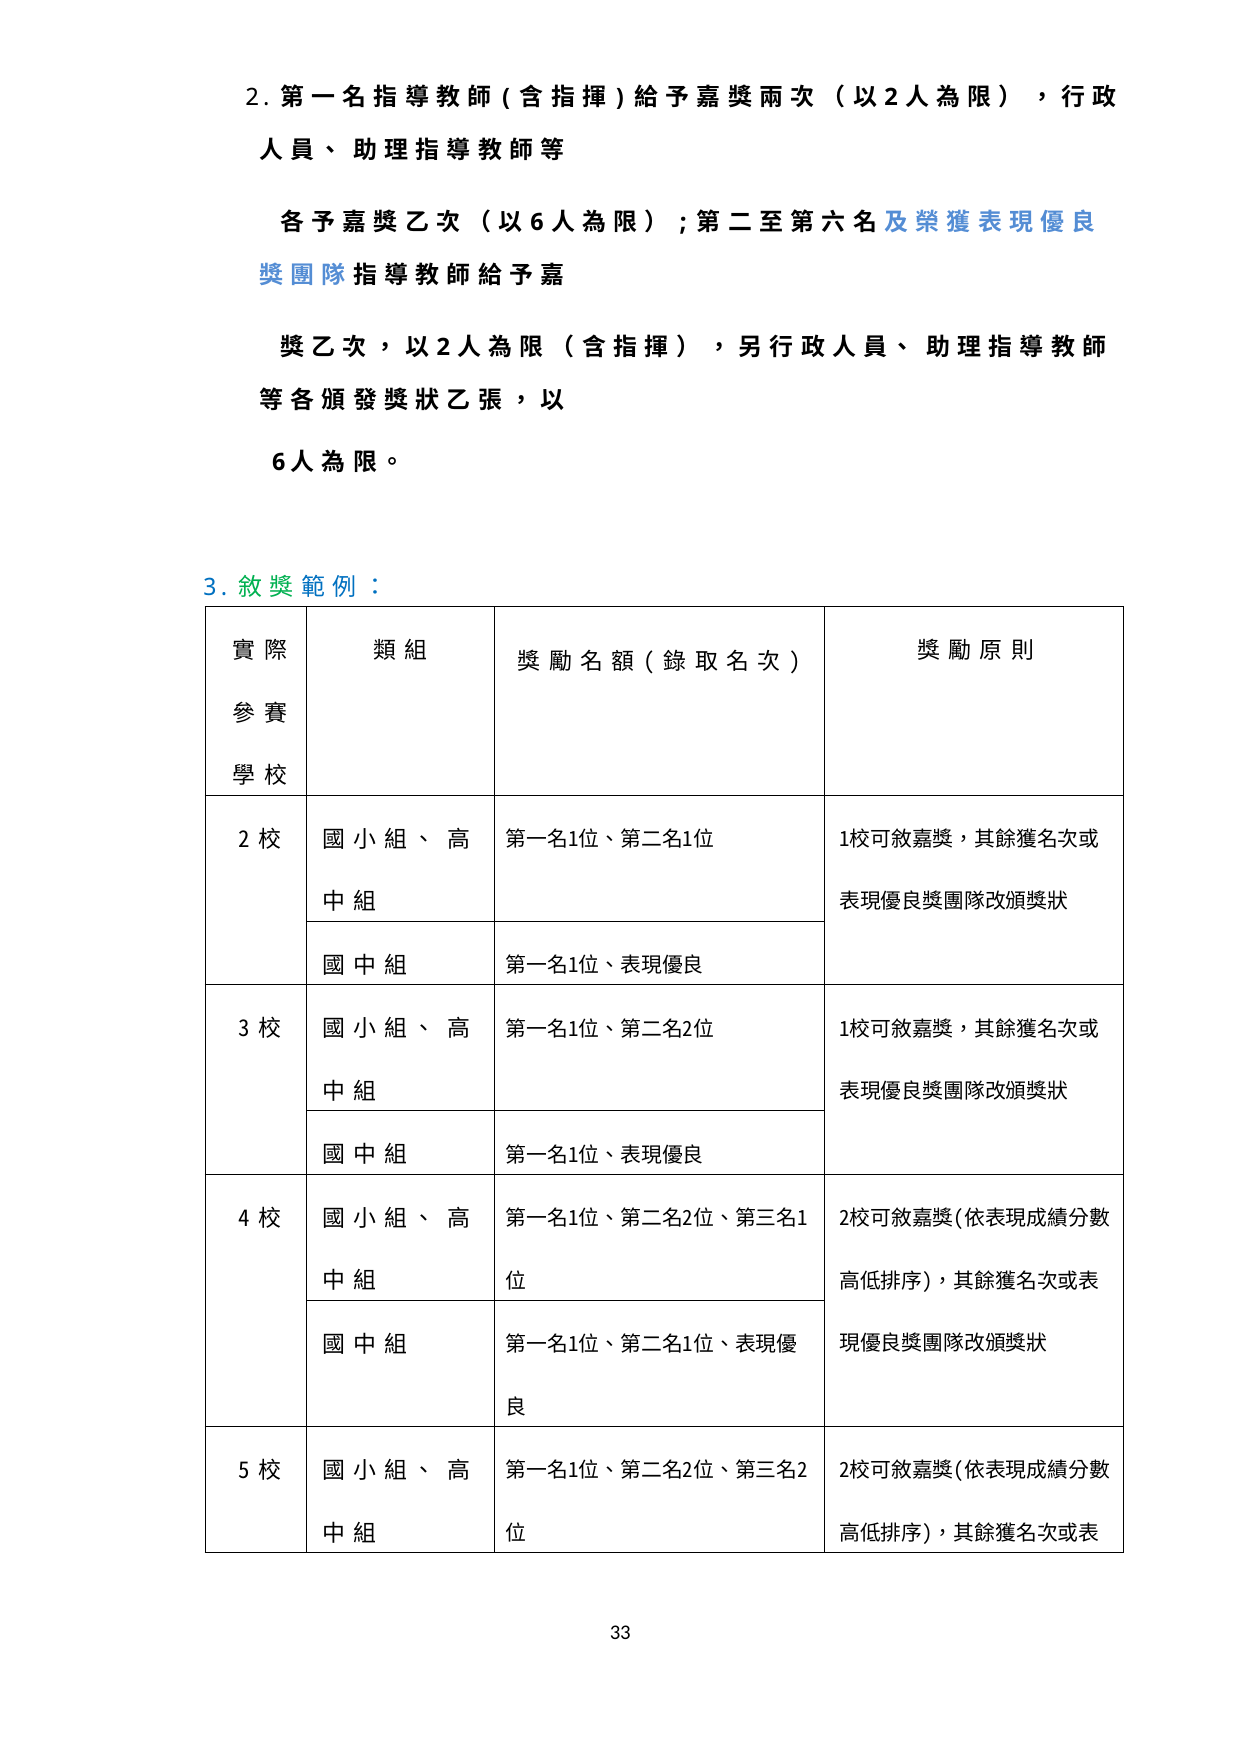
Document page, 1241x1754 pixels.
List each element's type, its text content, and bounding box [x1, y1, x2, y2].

table_cell 1校可敘嘉獎，其餘獲名次或表現優良獎團隊改頒獎狀 [825, 796, 1123, 984]
table_cell 2校可敘嘉獎(依表現成績分數高低排序)，其餘獲名次或表 [825, 1427, 1123, 1552]
table_cell 2校可敘嘉獎(依表現成績分數高低排序)，其餘獲名次或表現優良獎團隊改頒獎狀 [825, 1175, 1123, 1426]
table_header 獎勵名額(錄取名次) [495, 607, 824, 794]
table_header 類組 [307, 607, 494, 794]
text 獎乙次，以2人為限（含指揮），另行政人員、助理指導教師等各頒發獎狀乙張，以 [135, 293, 1120, 418]
table_cell 國中組 [307, 922, 494, 984]
text 3.敘獎範例： [135, 543, 1120, 606]
table_cell 3校 [206, 985, 306, 1174]
table_cell 4校 [206, 1175, 306, 1426]
table_cell 國小組、高中組 [307, 796, 494, 921]
table_cell 第一名1位、第二名1位、表現優良 [495, 1301, 824, 1426]
text 各予嘉獎乙次（以6人為限）;第二至第六名及榮獲表現優良獎團隊指導教師給予嘉 [135, 168, 1120, 293]
text 6人為限。 [135, 418, 1120, 481]
text 2.第一名指導教師(含指揮)給予嘉獎兩次（以2人為限），行政人員、助理指導教師等 [135, 43, 1120, 168]
table_cell 第一名1位、表現優良 [495, 922, 824, 984]
table_cell 第一名1位、表現優良 [495, 1111, 824, 1174]
table_cell 國中組 [307, 1301, 494, 1426]
table_cell 第一名1位、第二名2位、第三名2位 [495, 1427, 824, 1552]
table_cell 國中組 [307, 1111, 494, 1174]
table_cell 第一名1位、第二名2位 [495, 985, 824, 1110]
table_cell 國小組、高中組 [307, 1427, 494, 1552]
table_cell 第一名1位、第二名1位 [495, 796, 824, 921]
table_header 實際參賽學校 [206, 607, 306, 794]
table_header 獎勵原則 [825, 607, 1123, 794]
table_cell 5校 [206, 1427, 306, 1552]
table_cell 國小組、高中組 [307, 1175, 494, 1300]
table_cell 2校 [206, 796, 306, 984]
table_cell 第一名1位、第二名2位、第三名1位 [495, 1175, 824, 1300]
table_cell 1校可敘嘉獎，其餘獲名次或表現優良獎團隊改頒獎狀 [825, 985, 1123, 1174]
table_cell 國小組、高中組 [307, 985, 494, 1110]
